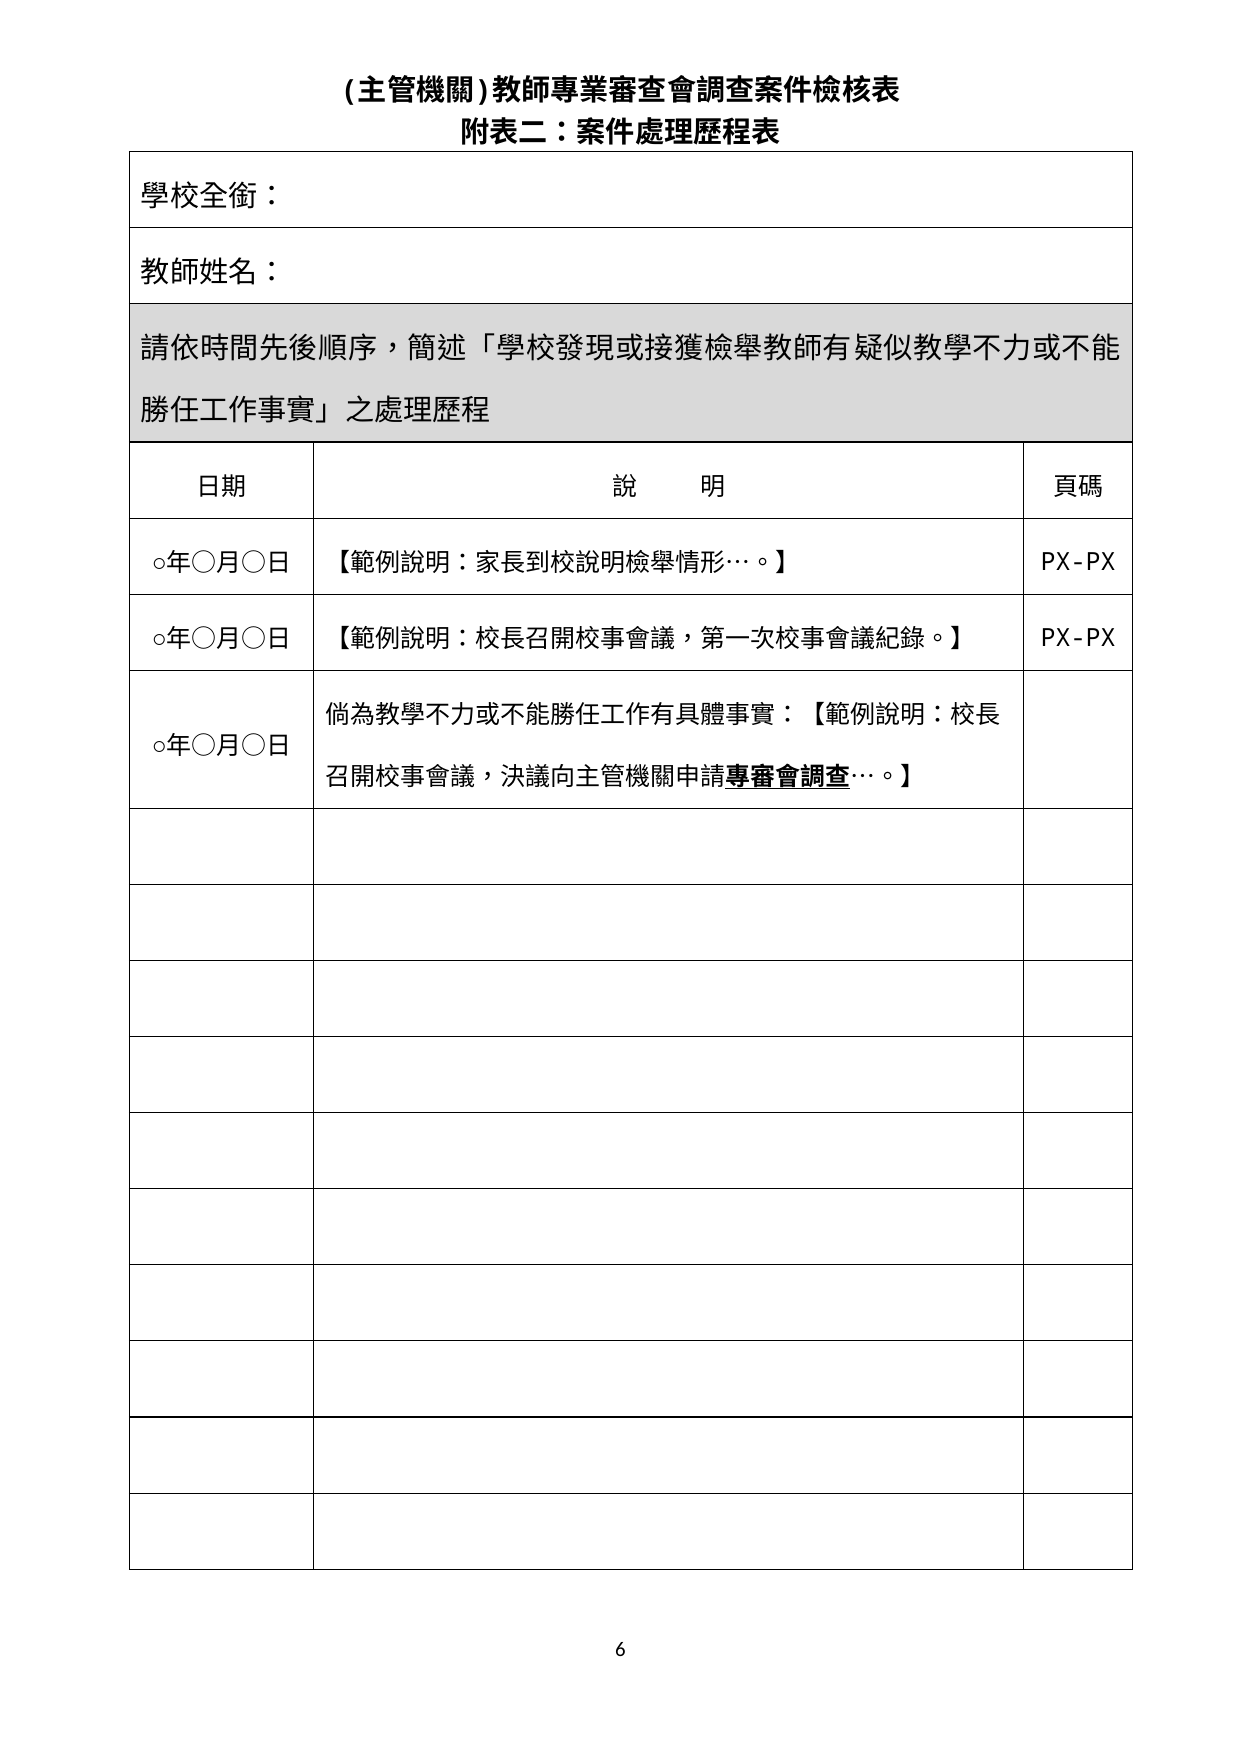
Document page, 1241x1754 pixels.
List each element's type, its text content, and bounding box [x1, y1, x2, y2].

table_cell 請依時間先後順序，簡述「學校發現或接獲檢舉教師有疑似教學不力或不能勝任工作事實」之處理歷程 [130, 304, 1132, 441]
table_cell 【範例說明：校長召開校事會議，第一次校事會議紀錄。】 [314, 595, 1023, 669]
table_cell [314, 1265, 1023, 1340]
text 附表二：案件處理歷程表 [118, 108, 1122, 151]
table_cell [130, 1341, 313, 1416]
table_header 學校全銜： [130, 152, 1132, 227]
table_cell [1024, 1265, 1132, 1340]
table_cell [1024, 885, 1132, 960]
table_cell [1024, 1341, 1132, 1416]
table_cell [130, 961, 313, 1036]
table_cell [130, 809, 313, 884]
table_cell 說 明 [314, 443, 1023, 517]
table_cell [1024, 1037, 1132, 1112]
table_cell ○年○月○日 [130, 671, 313, 808]
table_cell [1024, 1189, 1132, 1264]
table_cell [314, 1037, 1023, 1112]
table_cell [130, 885, 313, 960]
table_cell [130, 1265, 313, 1340]
table_cell [1024, 671, 1132, 808]
table_cell [1024, 1113, 1132, 1188]
table_cell PX-PX [1024, 595, 1132, 669]
table_cell [1024, 961, 1132, 1036]
table_cell [314, 1189, 1023, 1264]
table_cell [130, 1418, 313, 1492]
table_cell ○年○月○日 [130, 519, 313, 593]
table_cell [130, 1113, 313, 1188]
table_cell 【範例說明：家長到校說明檢舉情形…。】 [314, 519, 1023, 593]
table_cell [314, 885, 1023, 960]
table_cell 倘為教學不力或不能勝任工作有具體事實：【範例說明：校長召開校事會議，決議向主管機關申請專審會調查…。】 [314, 671, 1023, 808]
table_cell [130, 1189, 313, 1264]
table_cell [314, 1113, 1023, 1188]
table_cell [1024, 1494, 1132, 1568]
table_cell [314, 961, 1023, 1036]
table_cell [314, 1341, 1023, 1416]
table_cell [1024, 1418, 1132, 1492]
table_cell [314, 1494, 1023, 1568]
table_cell 頁碼 [1024, 443, 1132, 517]
table_cell ○年○月○日 [130, 595, 313, 669]
table_cell [130, 1037, 313, 1112]
table_cell [314, 809, 1023, 884]
table_cell 日期 [130, 443, 313, 517]
table_cell 教師姓名： [130, 228, 1132, 303]
table_cell [1024, 809, 1132, 884]
text (主管機關)教師專業審查會調查案件檢核表 [118, 66, 1122, 108]
table_cell PX-PX [1024, 519, 1132, 593]
table_cell [314, 1418, 1023, 1492]
table_cell [130, 1494, 313, 1568]
